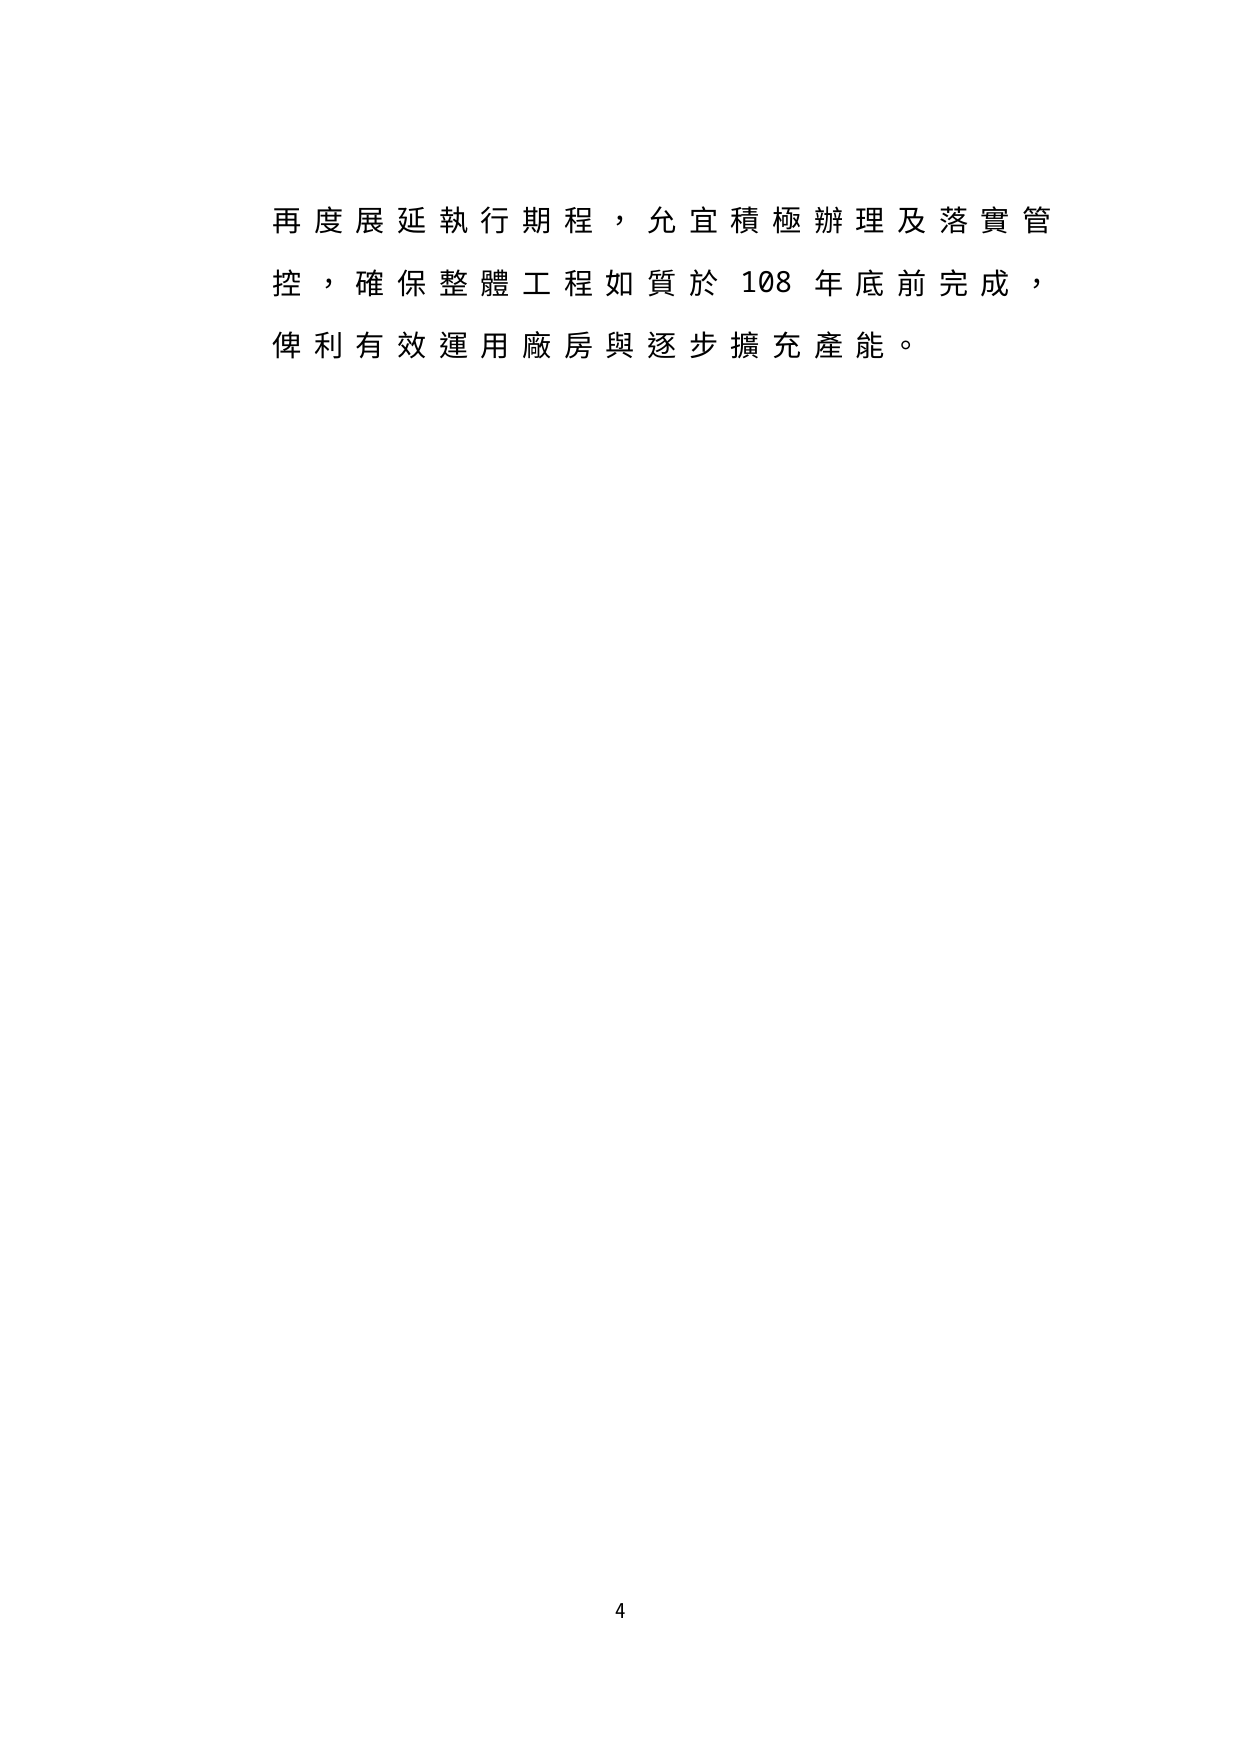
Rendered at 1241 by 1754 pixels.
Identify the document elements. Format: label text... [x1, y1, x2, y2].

text 再度展延執行期程，允宜積極辦理及落實管控，確保整體工程如質於108年底前完成，俾利有效運用廠房與逐步擴充產能。 [242, 177, 1058, 365]
